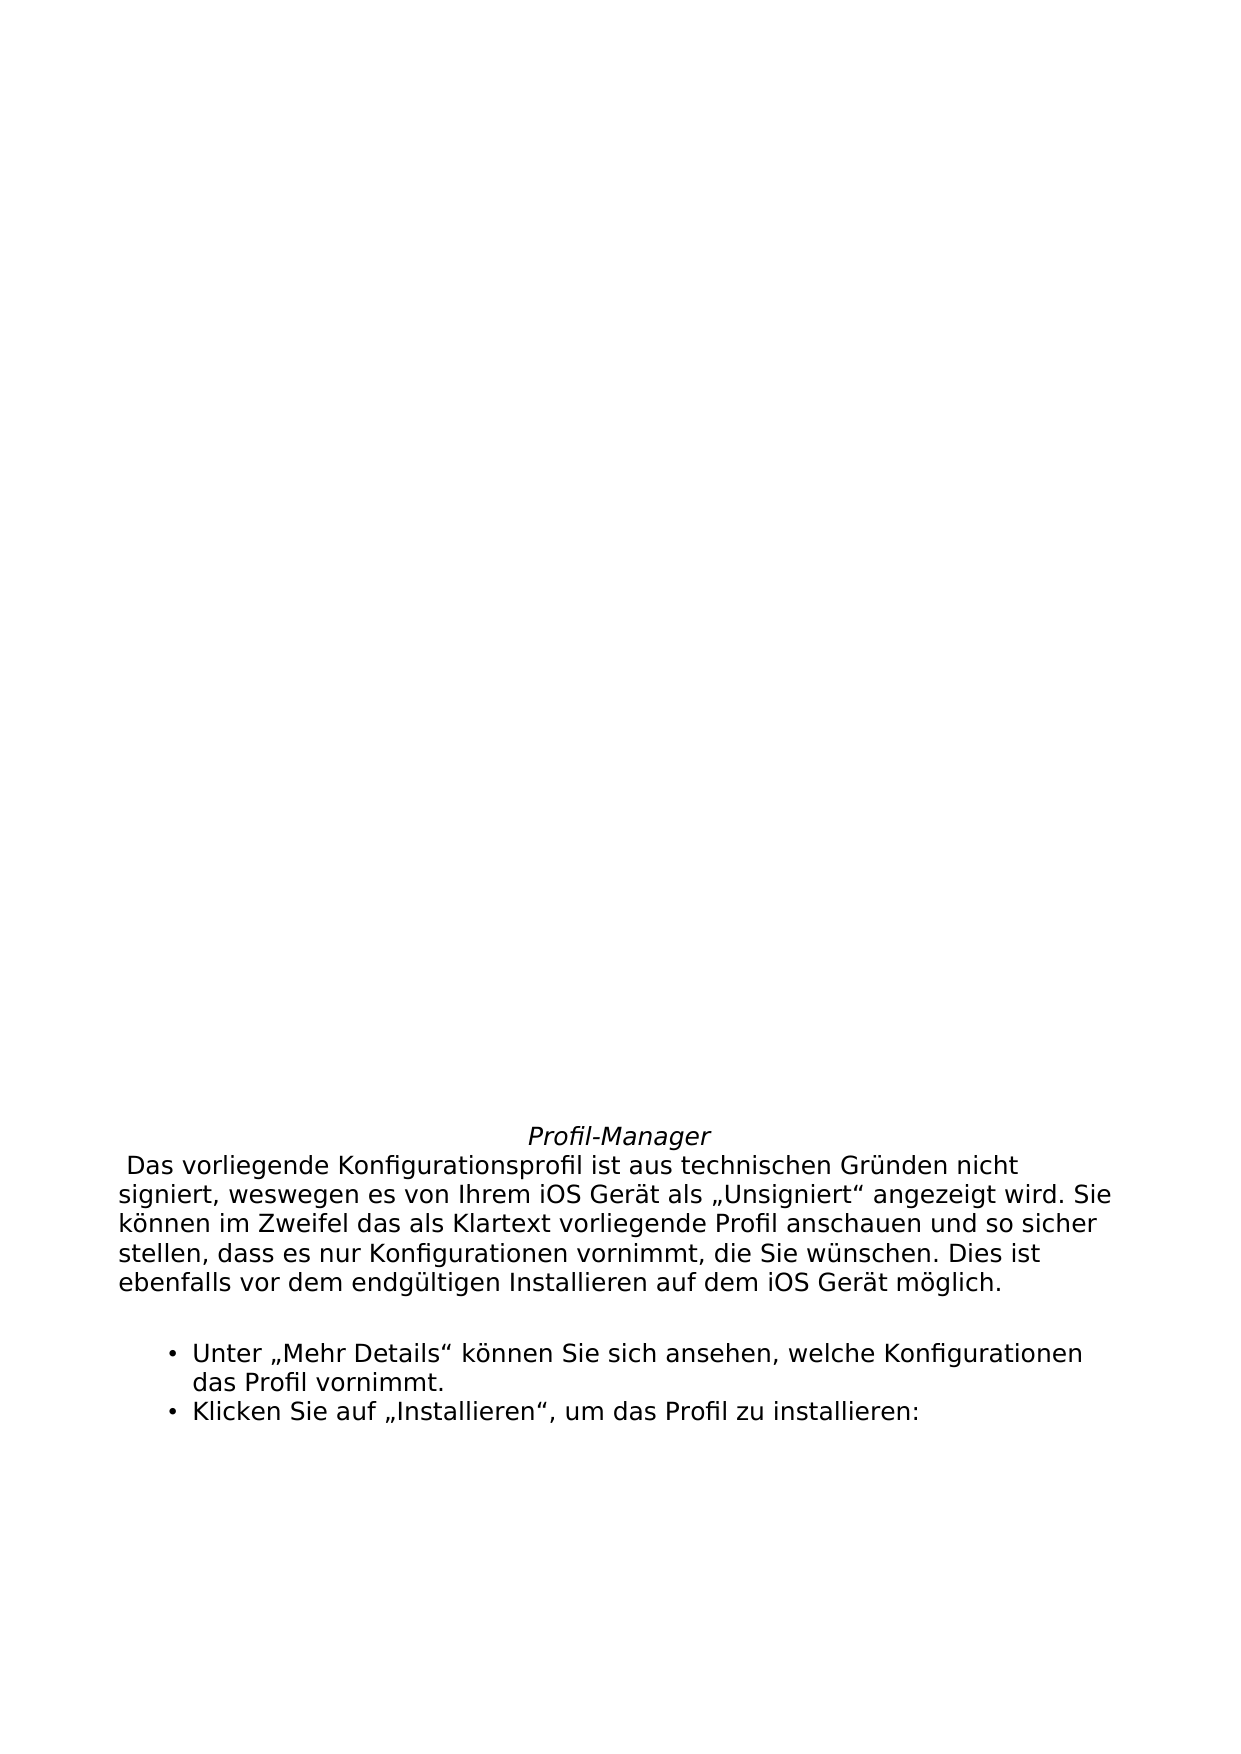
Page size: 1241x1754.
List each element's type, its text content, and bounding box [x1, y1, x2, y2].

text [118, 118, 1122, 131]
list Unter „Mehr Details“ können Sie sich ansehen, welche Konfigurationen das Profil vornimmt. [177, 1339, 1122, 1397]
text Das vorliegende Konfigurationsprofil ist aus technischen Gründen nicht signiert, weswegen es von Ihrem iOS Gerät als „Unsigniert“ angezeigt wird. Sie können im Zweifel das als Klartext vorliegende Profil anschauen und so sicher stellen, dass es nur Konfigurationen vornimmt, die Sie wünschen. Dies ist ebenfalls vor dem endgültigen Installieren auf dem iOS Gerät möglich. [118, 1151, 1122, 1297]
text Profil-Manager [118, 131, 1122, 1151]
list Klicken Sie auf „Installieren“, um das Profil zu installieren: [177, 1397, 1122, 1427]
